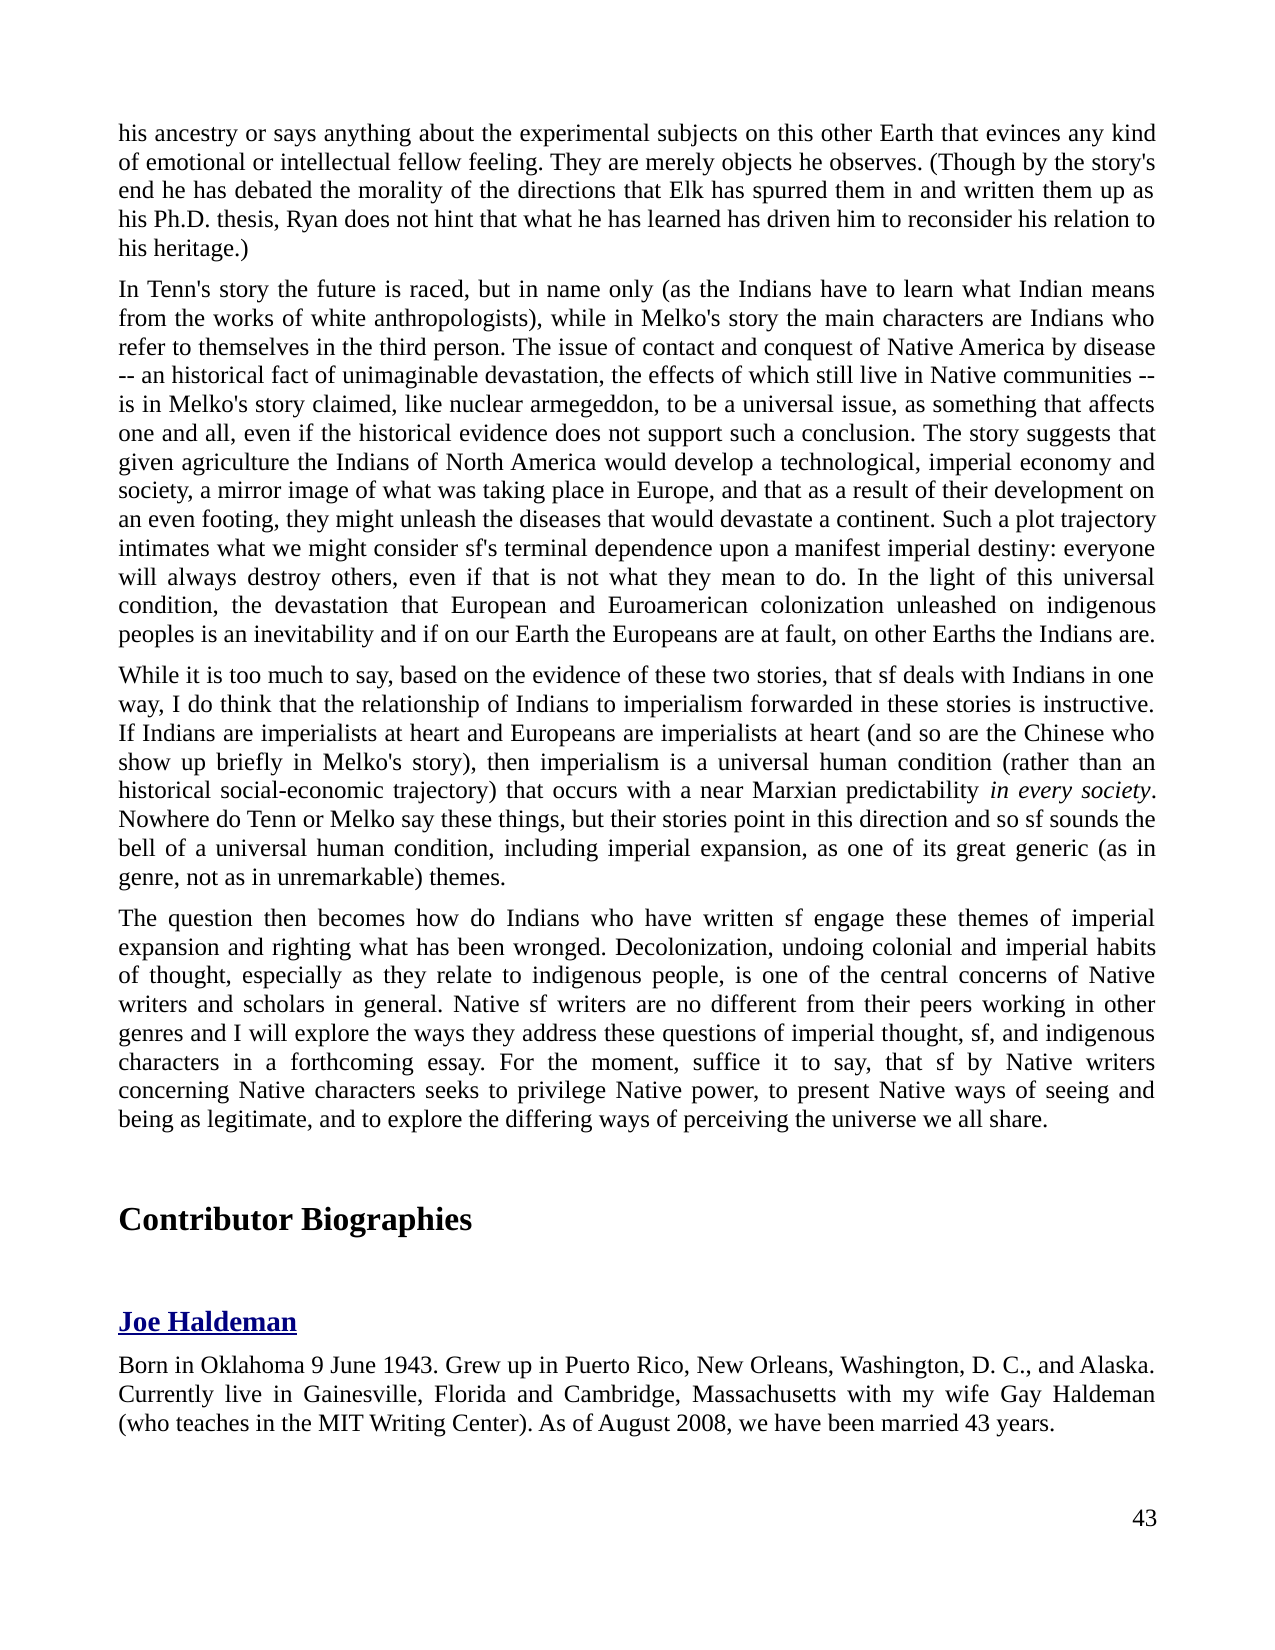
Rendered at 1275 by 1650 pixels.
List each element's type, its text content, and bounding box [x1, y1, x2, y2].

subtitle Joe Haldeman [118, 1304, 1157, 1338]
text Born in Oklahoma 9 June 1943. Grew up in Puerto Rico, New Orleans, Washington, D. C., and Alaska. Currently live in Gainesville, Florida and Cambridge, Massachusetts with my wife Gay Haldeman (who teaches in the MIT Writing Center). As of August 2008, we have been married 43 years. [118, 1350, 1157, 1437]
text his ancestry or says anything about the experimental subjects on this other Earth that evinces any kind of emotional or intellectual fellow feeling. They are merely objects he observes. (Though by the story's end he has debated the morality of the directions that Elk has spurred them in and written them up as his Ph.D. thesis, Ryan does not hint that what he has learned has driven him to reconsider his relation to his heritage.) [118, 118, 1157, 262]
subtitle Contributor Biographies [118, 1199, 1157, 1238]
text The question then becomes how do Indians who have written sf engage these themes of imperial expansion and righting what has been wronged. Decolonization, undoing colonial and imperial habits of thought, especially as they relate to indigenous people, is one of the central concerns of Native writers and scholars in general. Native sf writers are no different from their peers working in other genres and I will explore the ways they address these questions of imperial thought, sf, and indigenous characters in a forthcoming essay. For the moment, suffice it to say, that sf by Native writers concerning Native characters seeks to privilege Native power, to present Native ways of seeing and being as legitimate, and to explore the differing ways of perceiving the universe we all share. [118, 903, 1157, 1133]
text While it is too much to say, based on the evidence of these two stories, that sf deals with Indians in one way, I do think that the relationship of Indians to imperialism forwarded in these stories is instructive. If Indians are imperialists at heart and Europeans are imperialists at heart (and so are the Chinese who show up briefly in Melko's story), then imperialism is a universal human condition (rather than an historical social-economic trajectory) that occurs with a near Marxian predictability in every society. Nowhere do Tenn or Melko say these things, but their stories point in this direction and so sf sounds the bell of a universal human condition, including imperial expansion, as one of its great generic (as in genre, not as in unremarkable) themes. [118, 661, 1157, 891]
text In Tenn's story the future is raced, but in name only (as the Indians have to learn what Indian means from the works of white anthropologists), while in Melko's story the main characters are Indians who refer to themselves in the third person. The issue of contact and conquest of Native America by disease -- an historical fact of unimaginable devastation, the effects of which still live in Native communities -- is in Melko's story claimed, like nuclear armegeddon, to be a universal issue, as something that affects one and all, even if the historical evidence does not support such a conclusion. The story suggests that given agriculture the Indians of North America would develop a technological, imperial economy and society, a mirror image of what was taking place in Europe, and that as a result of their development on an even footing, they might unleash the diseases that would devastate a continent. Such a plot trajectory intimates what we might consider sf's terminal dependence upon a manifest imperial destiny: everyone will always destroy others, even if that is not what they mean to do. In the light of this universal condition, the devastation that European and Euroamerican colonization unleashed on indigenous peoples is an inevitability and if on our Earth the Europeans are at fault, on other Earths the Indians are. [118, 274, 1157, 648]
